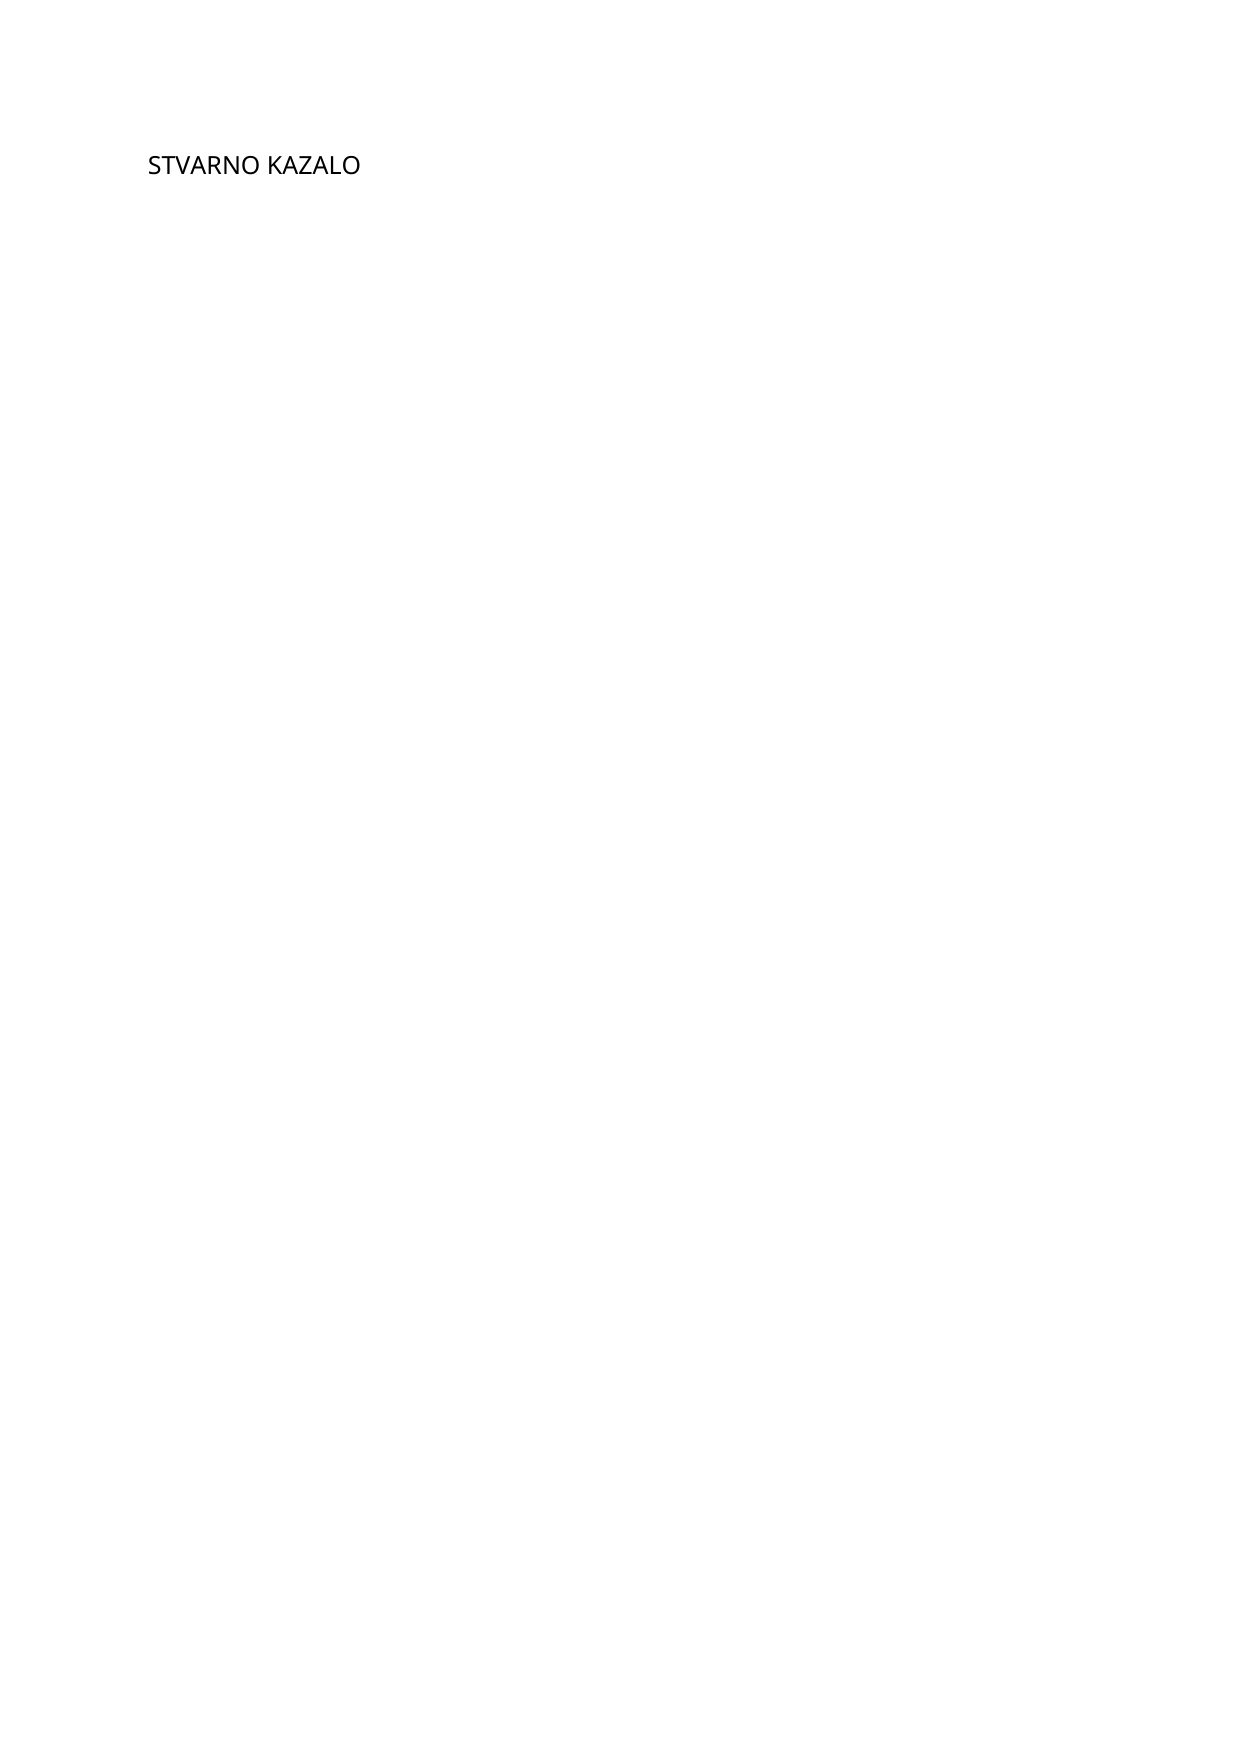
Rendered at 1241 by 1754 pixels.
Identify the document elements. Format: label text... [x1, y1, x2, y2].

text STVARNO KAZALO [148, 148, 1093, 182]
